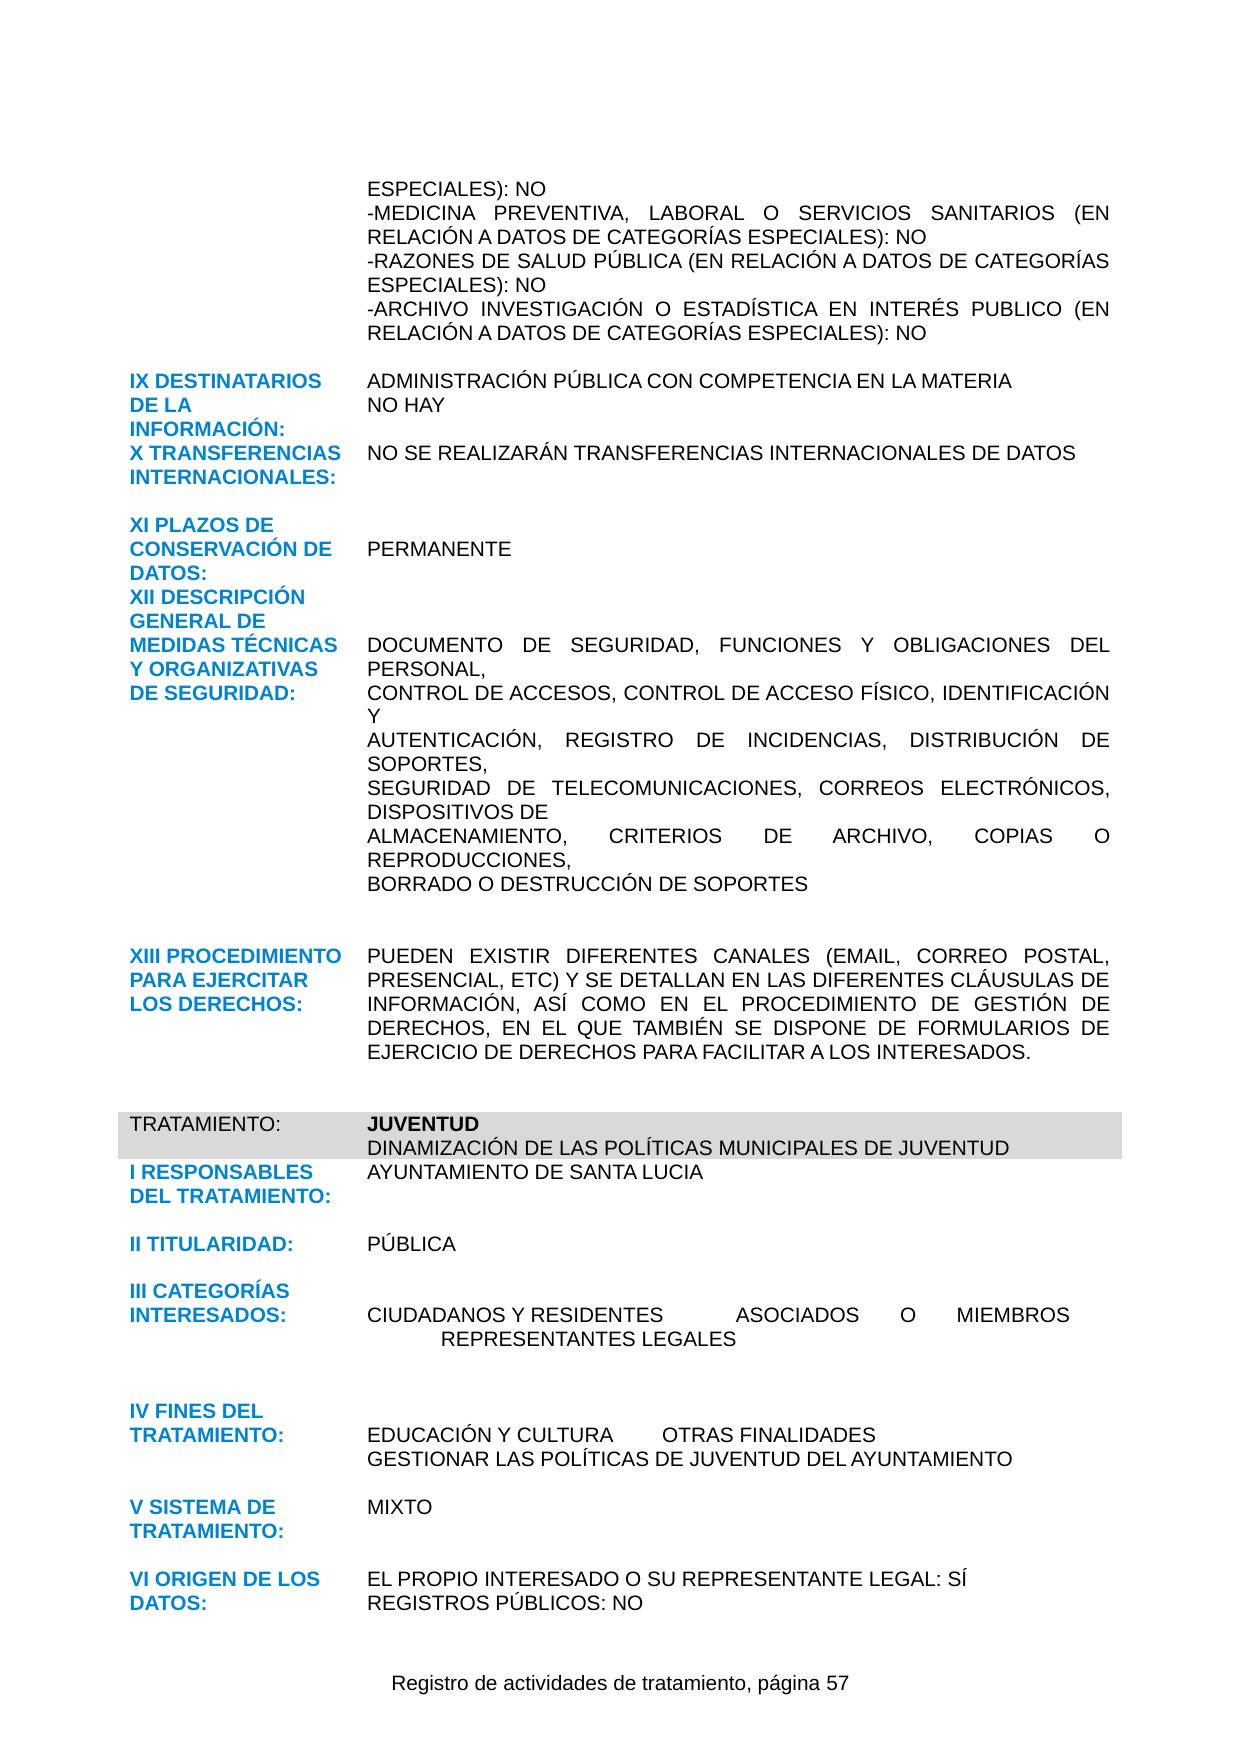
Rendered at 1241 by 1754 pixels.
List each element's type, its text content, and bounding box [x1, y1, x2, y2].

table_cell EDUCACIÓN Y CULTURA OTRAS FINALIDADES GESTIONAR LAS POLÍTICAS DE JUVENTUD DEL AYUNTAMIENTO [356, 1399, 1122, 1495]
table_cell XI PLAZOS DE CONSERVACIÓN DE DATOS: [118, 513, 356, 584]
table_cell PERMANENTE [356, 513, 1122, 584]
table_cell ADMINISTRACIÓN PÚBLICA CON COMPETENCIA EN LA MATERIA NO HAY [356, 369, 1122, 441]
table_cell PUEDEN EXISTIR DIFERENTES CANALES (EMAIL, CORREO POSTAL, PRESENCIAL, ETC) Y SE DETALLAN EN LAS DIFERENTES CLÁUSULAS DE INFORMACIÓN, ASÍ COMO EN EL PROCEDIMIENTO DE GESTIÓN DE DERECHOS, EN EL QUE TAMBIÉN SE DISPONE DE FORMULARIOS DE EJERCICIO DE DERECHOS PARA FACILITAR A LOS INTERESADOS. [356, 944, 1122, 1088]
table_cell IX DESTINATARIOS DE LA INFORMACIÓN: [118, 369, 356, 441]
table_cell AYUNTAMIENTO DE SANTA LUCIA [356, 1160, 1122, 1231]
table_cell MIXTO [356, 1495, 1122, 1567]
table_cell X TRANSFERENCIAS INTERNACIONALES: [118, 441, 356, 513]
table_header JUVENTUD DINAMIZACIÓN DE LAS POLÍTICAS MUNICIPALES DE JUVENTUD [356, 1112, 1122, 1159]
table_cell CIUDADANOS Y RESIDENTES ASOCIADOS O MIEMBROS REPRESENTANTES LEGALES [356, 1279, 1122, 1399]
table_cell XIII PROCEDIMIENTO PARA EJERCITAR LOS DERECHOS: [118, 944, 356, 1088]
table_cell [118, 177, 356, 369]
table_cell XII DESCRIPCIÓN GENERAL DE MEDIDAS TÉCNICAS Y ORGANIZATIVAS DE SEGURIDAD: [118, 585, 356, 944]
table_cell V SISTEMA DE TRATAMIENTO: [118, 1495, 356, 1567]
table_cell PÚBLICA [356, 1231, 1122, 1279]
table_cell DOCUMENTO DE SEGURIDAD, FUNCIONES Y OBLIGACIONES DEL PERSONAL, CONTROL DE ACCESOS, CONTROL DE ACCESO FÍSICO, IDENTIFICACIÓN Y AUTENTICACIÓN, REGISTRO DE INCIDENCIAS, DISTRIBUCIÓN DE SOPORTES, SEGURIDAD DE TELECOMUNICACIONES, CORREOS ELECTRÓNICOS, DISPOSITIVOS DE ALMACENAMIENTO, CRITERIOS DE ARCHIVO, COPIAS O REPRODUCCIONES, BORRADO O DESTRUCCIÓN DE SOPORTES [356, 585, 1122, 944]
table_cell IV FINES DEL TRATAMIENTO: [118, 1399, 356, 1495]
table_cell ESPECIALES): NO -MEDICINA PREVENTIVA, LABORAL O SERVICIOS SANITARIOS (EN RELACIÓN A DATOS DE CATEGORÍAS ESPECIALES): NO -RAZONES DE SALUD PÚBLICA (EN RELACIÓN A DATOS DE CATEGORÍAS ESPECIALES): NO -ARCHIVO INVESTIGACIÓN O ESTADÍSTICA EN INTERÉS PUBLICO (EN RELACIÓN A DATOS DE CATEGORÍAS ESPECIALES): NO [356, 177, 1122, 369]
table_cell EL PROPIO INTERESADO O SU REPRESENTANTE LEGAL: SÍ REGISTROS PÚBLICOS: NO [356, 1567, 1122, 1615]
table_cell I RESPONSABLES DEL TRATAMIENTO: [118, 1160, 356, 1231]
table_cell NO SE REALIZARÁN TRANSFERENCIAS INTERNACIONALES DE DATOS [356, 441, 1122, 513]
table_cell III CATEGORÍAS INTERESADOS: [118, 1279, 356, 1399]
table_header TRATAMIENTO: [118, 1112, 356, 1159]
table_cell II TITULARIDAD: [118, 1231, 356, 1279]
table_cell VI ORIGEN DE LOS DATOS: [118, 1567, 356, 1615]
